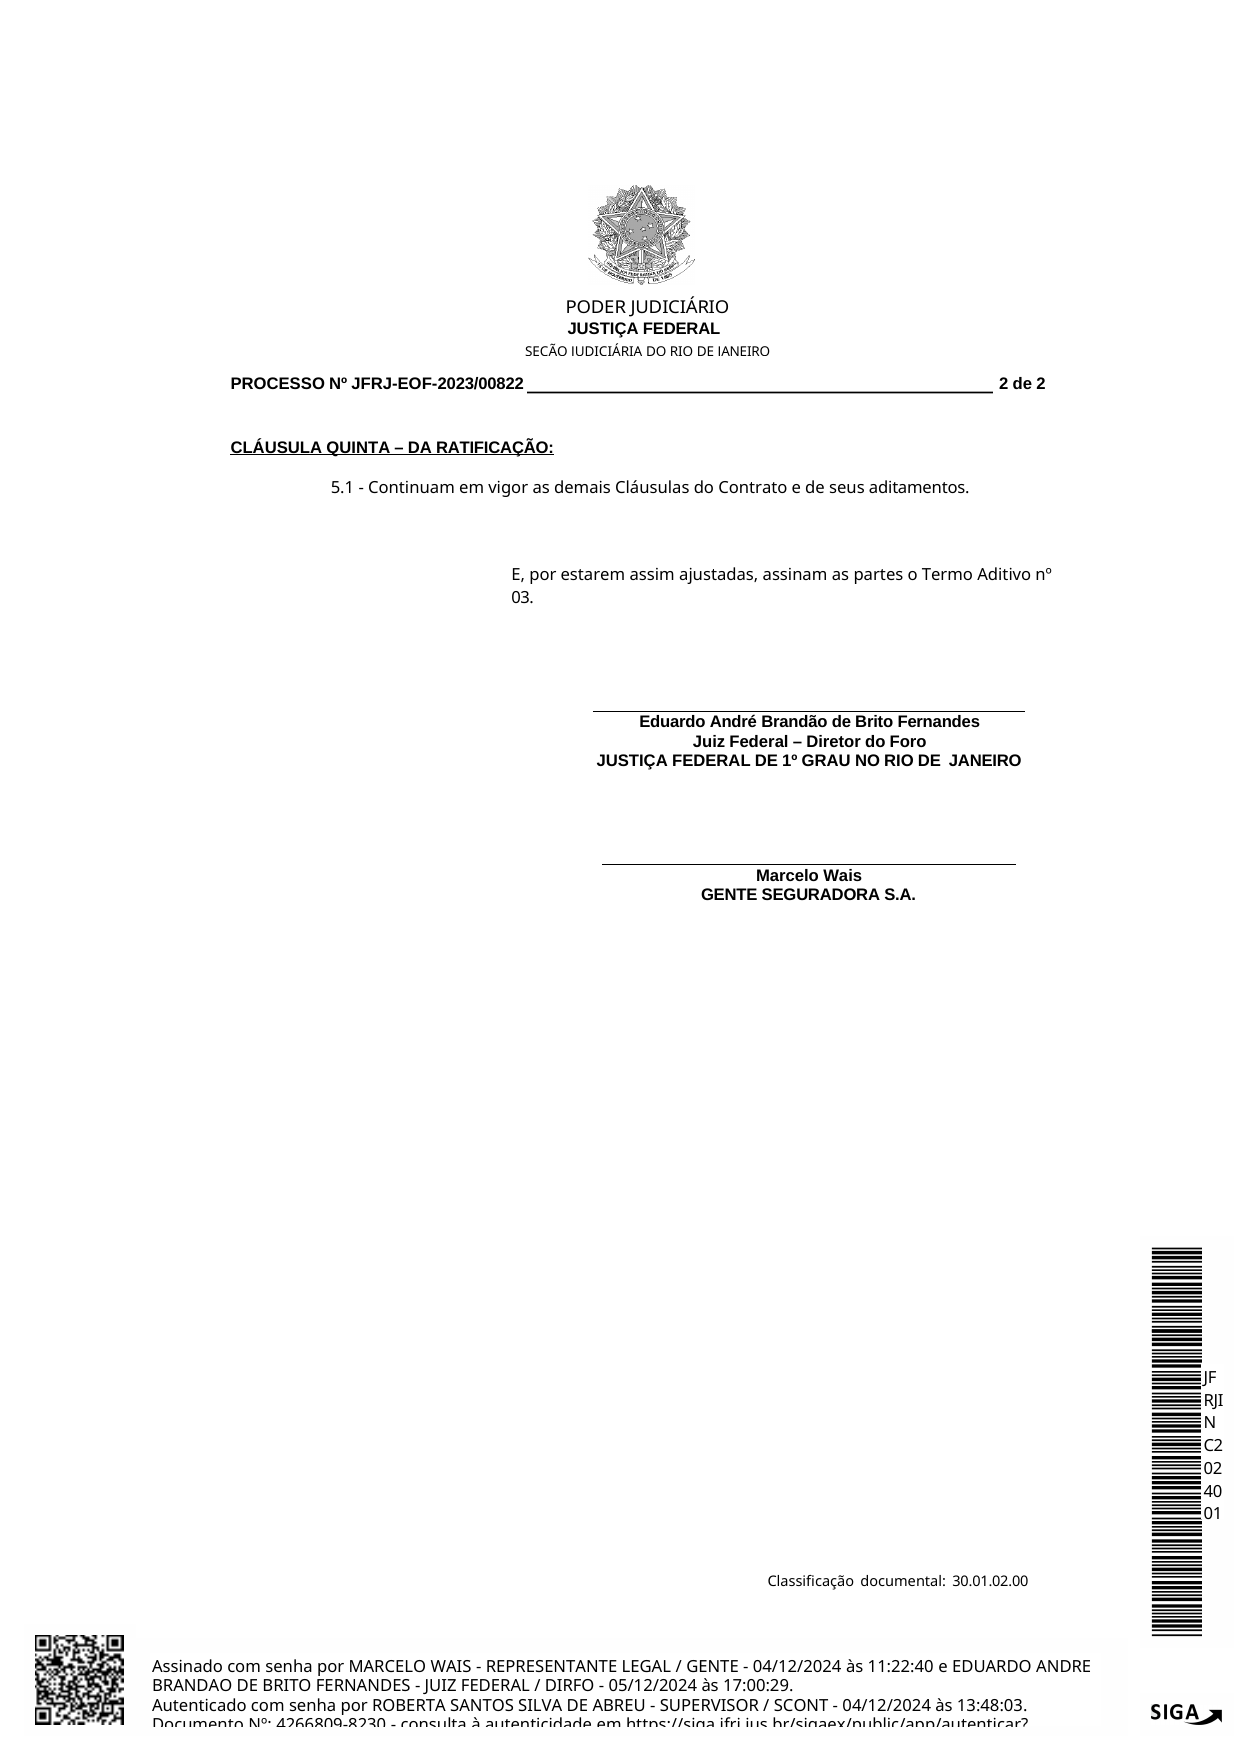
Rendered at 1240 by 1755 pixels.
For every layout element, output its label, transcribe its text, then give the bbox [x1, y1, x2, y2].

list - Continuam em vigor as demais Cláusulas do Contrato e de seus aditamentos. [331, 476, 1062, 498]
subtitle CLÁUSULA QUINTA – DA RATIFICAÇÃO: [230, 438, 1062, 457]
text E, por estarem assim ajustadas, assinam as partes o Termo Aditivo nº 03. [511, 562, 1062, 608]
text JFRJINC202400146 [1203, 1366, 1224, 1519]
text Classificação documental: 30.01.02.00 [767, 1571, 1062, 1591]
text JUSTIÇA FEDERAL DE 1º GRAU NO RIO DE JANEIRO [556, 751, 1062, 770]
text Marcelo Wais GENTE SEGURADORA S.A. [701, 865, 918, 904]
text Eduardo André Brandão de Brito Fernandes Juiz Federal – Diretor do Foro [627, 712, 991, 751]
